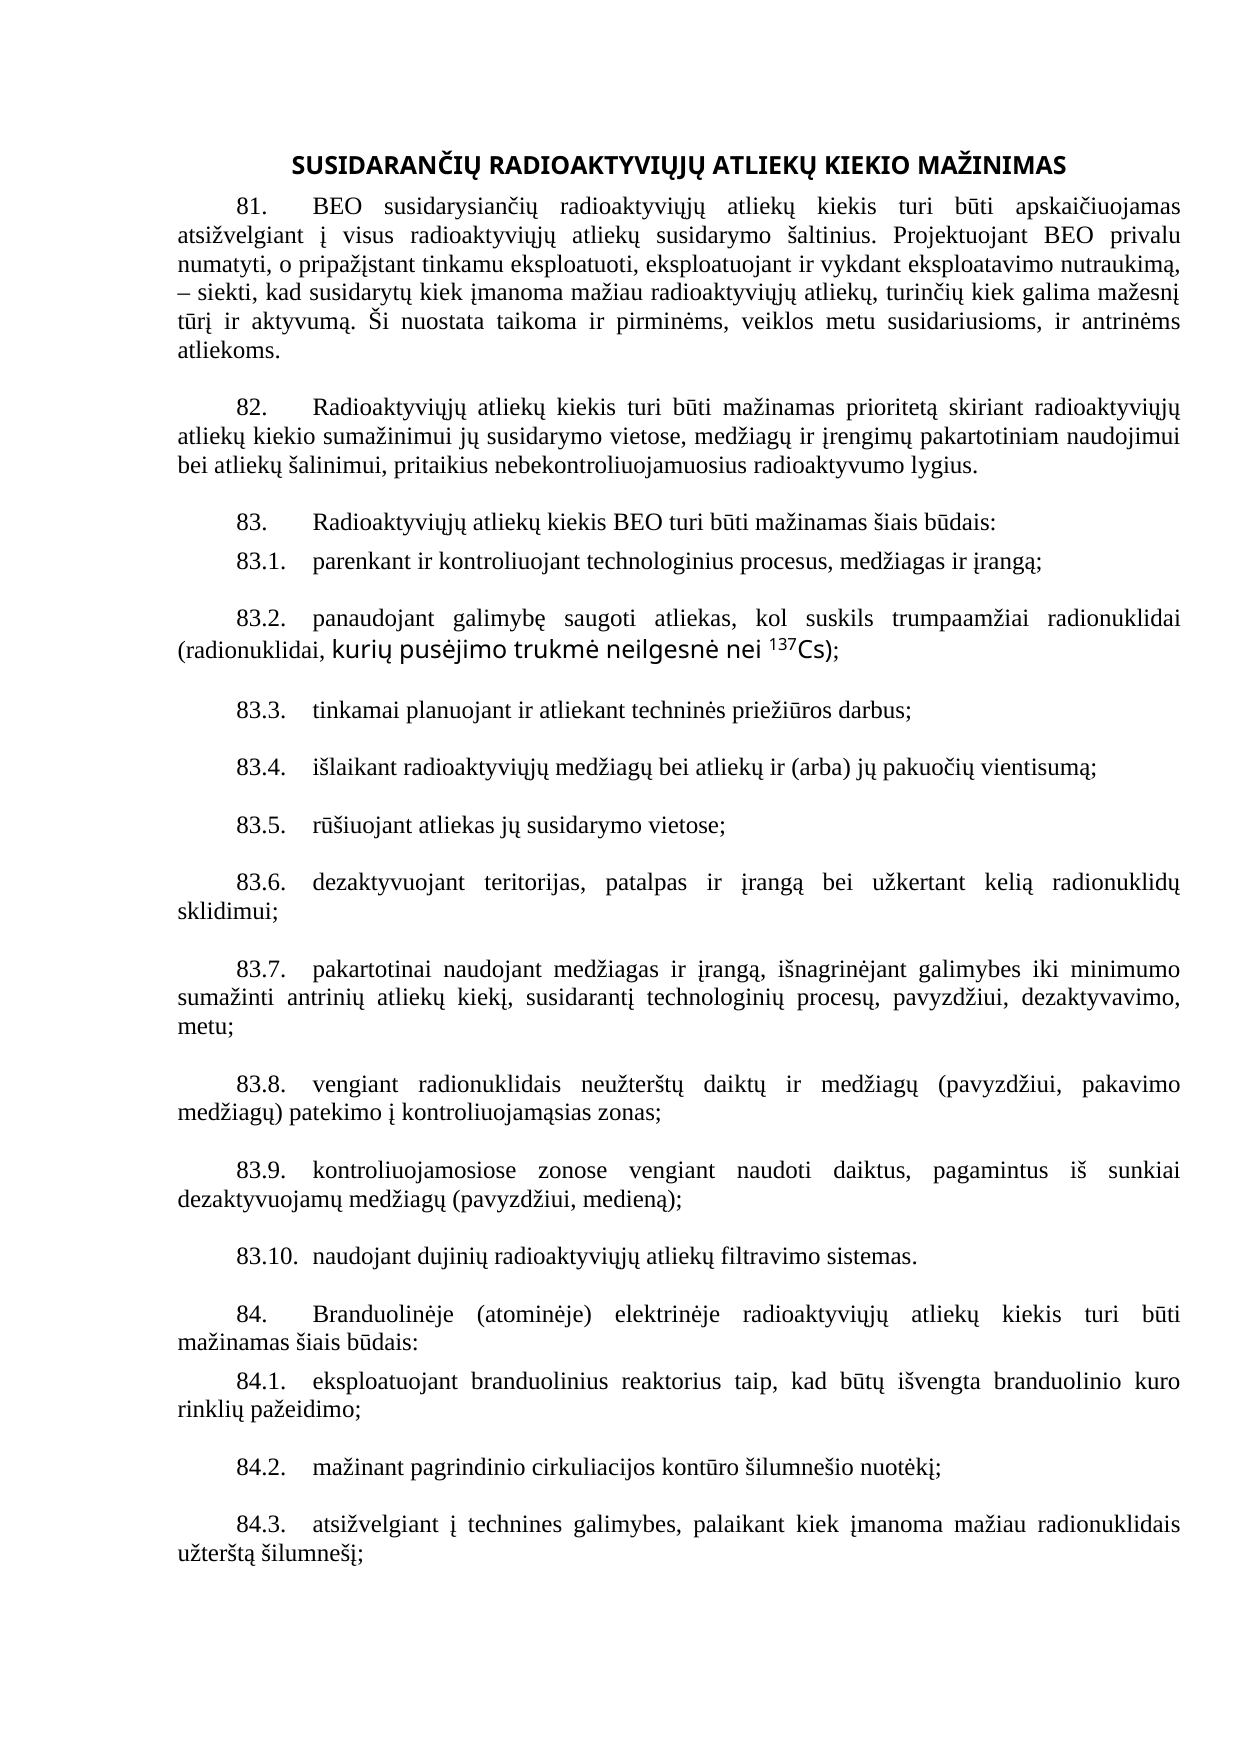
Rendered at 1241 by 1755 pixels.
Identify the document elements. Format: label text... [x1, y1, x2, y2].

text 84.2. mažinant pagrindinio cirkuliacijos kontūro šilumnešio nuotėkį; [177, 1452, 1181, 1481]
text 83.4. išlaikant radioaktyviųjų medžiagų bei atliekų ir (arba) jų pakuočių vientisumą; [177, 752, 1181, 781]
text 83.6. dezaktyvuojant teritorijas, patalpas ir įrangą bei užkertant kelią radionuklidų sklidimui; [177, 867, 1181, 925]
text 83.1. parenkant ir kontroliuojant technologinius procesus, medžiagas ir įrangą; [177, 546, 1181, 574]
text 83. Radioaktyviųjų atliekų kiekis BEO turi būti mažinamas šiais būdais: [177, 507, 1181, 536]
text 83.7. pakartotinai naudojant medžiagas ir įrangą, išnagrinėjant galimybes iki minimumo sumažinti antrinių atliekų kiekį, susidarantį technologinių procesų, pavyzdžiui, dezaktyvavimo, metu; [177, 954, 1181, 1040]
text 82. Radioaktyviųjų atliekų kiekis turi būti mažinamas prioritetą skiriant radioaktyviųjų atliekų kiekio sumažinimui jų susidarymo vietose, medžiagų ir įrengimų pakartotiniam naudojimui bei atliekų šalinimui, pritaikius nebekontroliuojamuosius radioaktyvumo lygius. [177, 392, 1181, 479]
text 84.1. eksploatuojant branduolinius reaktorius taip, kad būtų išvengta branduolinio kuro rinklių pažeidimo; [177, 1366, 1181, 1423]
text 83.10. naudojant dujinių radioaktyviųjų atliekų filtravimo sistemas. [177, 1241, 1181, 1270]
text 84.3. atsižvelgiant į technines galimybes, palaikant kiek įmanoma mažiau radionuklidais užterštą šilumnešį; [177, 1509, 1181, 1567]
text 83.8. vengiant radionuklidais neužterštų daiktų ir medžiagų (pavyzdžiui, pakavimo medžiagų) patekimo į kontroliuojamąsias zonas; [177, 1069, 1181, 1126]
text 83.5. rūšiuojant atliekas jų susidarymo vietose; [177, 810, 1181, 839]
text 81. BEO susidarysiančių radioaktyviųjų atliekų kiekis turi būti apskaičiuojamas atsižvelgiant į visus radioaktyviųjų atliekų susidarymo šaltinius. Projektuojant BEO privalu numatyti, o pripažįstant tinkamu eksploatuoti, eksploatuojant ir vykdant eksploatavimo nutraukimą, – siekti, kad susidarytų kiek įmanoma mažiau radioaktyviųjų atliekų, turinčių kiek galima mažesnį tūrį ir aktyvumą. Ši nuostata taikoma ir pirminėms, veiklos metu susidariusioms, ir antrinėms atliekoms. [177, 191, 1181, 364]
text 83.2. panaudojant galimybę saugoti atliekas, kol suskils trumpaamžiai radionuklidai (radionuklidai, kurių pusėjimo trukmė neilgesnė nei 137Cs); [177, 603, 1181, 666]
text SUSIDARANČIŲ RADIOAKTYVIŲJŲ ATLIEKŲ KIEKIO MAŽINIMAS [177, 148, 1181, 182]
text 84. Branduolinėje (atominėje) elektrinėje radioaktyviųjų atliekų kiekis turi būti mažinamas šiais būdais: [177, 1299, 1181, 1356]
text 83.9. kontroliuojamosiose zonose vengiant naudoti daiktus, pagamintus iš sunkiai dezaktyvuojamų medžiagų (pavyzdžiui, medieną); [177, 1155, 1181, 1212]
text 83.3. tinkamai planuojant ir atliekant techninės priežiūros darbus; [177, 695, 1181, 724]
